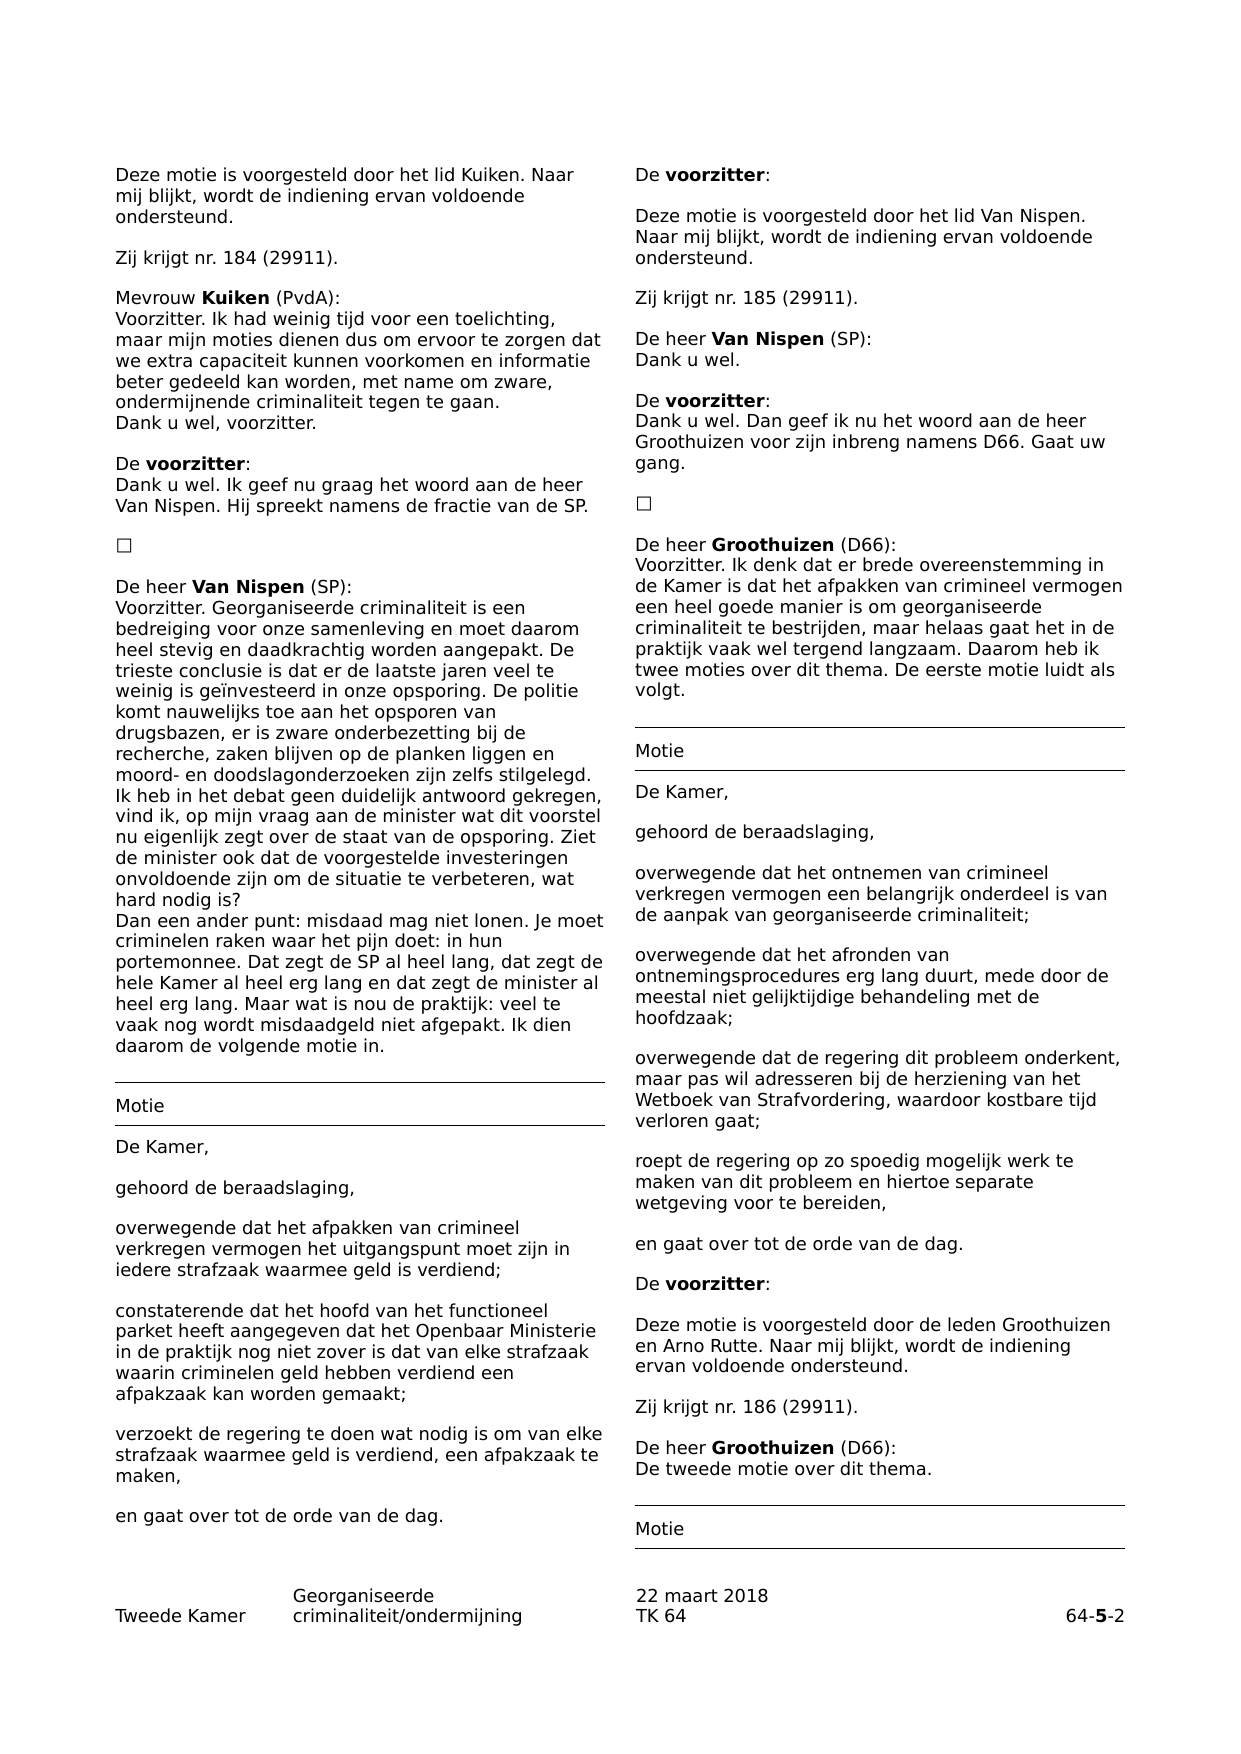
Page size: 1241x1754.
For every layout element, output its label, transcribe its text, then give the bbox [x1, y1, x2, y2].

text De voorzitter: [635, 165, 1125, 186]
text Zij krijgt nr. 184 (29911). [115, 247, 605, 268]
text De heer Groothuizen (D66): [635, 1438, 1125, 1458]
text Motie [115, 1096, 605, 1117]
text roept de regering op zo spoedig mogelijk werk te maken van dit probleem en hiertoe separate wetgeving voor te bereiden, [635, 1151, 1125, 1213]
text Deze motie is voorgesteld door het lid Van Nispen. Naar mij blijkt, wordt de indiening ervan voldoende ondersteund. [635, 206, 1125, 268]
text gehoord de beraadslaging, [115, 1177, 605, 1198]
text Dank u wel, voorzitter. [115, 413, 605, 434]
text De heer Van Nispen (SP): [115, 577, 605, 598]
text ⬜ [635, 494, 1125, 514]
text De Kamer, [635, 782, 1125, 802]
text De voorzitter: [635, 1274, 1125, 1295]
text Motie [635, 741, 1125, 762]
text Dank u wel. [635, 350, 1125, 371]
text Voorzitter. Georganiseerde criminaliteit is een bedreiging voor onze samenleving en moet daarom heel stevig en daadkrachtig worden aangepakt. De trieste conclusie is dat er de laatste jaren veel te weinig is geïnvesteerd in onze opsporing. De politie komt nauwelijks toe aan het opsporen van drugsbazen, er is zware onderbezetting bij de recherche, zaken blijven op de planken liggen en moord- en doodslagonderzoeken zijn zelfs stilgelegd. Ik heb in het debat geen duidelijk antwoord gekregen, vind ik, op mijn vraag aan de minister wat dit voorstel nu eigenlijk zegt over de staat van de opsporing. Ziet de minister ook dat de voorgestelde investeringen onvoldoende zijn om de situatie te verbeteren, wat hard nodig is? [115, 598, 605, 910]
text Deze motie is voorgesteld door de leden Groothuizen en Arno Rutte. Naar mij blijkt, wordt de indiening ervan voldoende ondersteund. [635, 1315, 1125, 1377]
text overwegende dat het ontnemen van crimineel verkregen vermogen een belangrijk onderdeel is van de aanpak van georganiseerde criminaliteit; [635, 863, 1125, 925]
text Zij krijgt nr. 186 (29911). [635, 1397, 1125, 1418]
text Voorzitter. Ik denk dat er brede overeenstemming in de Kamer is dat het afpakken van crimineel vermogen een heel goede manier is om georganiseerde criminaliteit te bestrijden, maar helaas gaat het in de praktijk vaak wel tergend langzaam. Daarom heb ik twee moties over dit thema. De eerste motie luidt als volgt. [635, 555, 1125, 701]
text Dank u wel. Dan geef ik nu het woord aan de heer Groothuizen voor zijn inbreng namens D66. Gaat uw gang. [635, 411, 1125, 474]
text ⬜ [115, 536, 605, 557]
text overwegende dat het afronden van ontnemingsprocedures erg lang duurt, mede door de meestal niet gelijktijdige behandeling met de hoofdzaak; [635, 945, 1125, 1028]
text De voorzitter: [635, 391, 1125, 411]
text Mevrouw Kuiken (PvdA): [115, 288, 605, 309]
text en gaat over tot de orde van de dag. [635, 1233, 1125, 1254]
text Voorzitter. Ik had weinig tijd voor een toelichting, maar mijn moties dienen dus om ervoor te zorgen dat we extra capaciteit kunnen voorkomen en informatie beter gedeeld kan worden, met name om zware, ondermijnende criminaliteit tegen te gaan. [115, 309, 605, 413]
text constaterende dat het hoofd van het functioneel parket heeft aangegeven dat het Openbaar Ministerie in de praktijk nog niet zover is dat van elke strafzaak waarin criminelen geld hebben verdiend een afpakzaak kan worden gemaakt; [115, 1300, 605, 1404]
text Dank u wel. Ik geef nu graag het woord aan de heer Van Nispen. Hij spreekt namens de fractie van de SP. [115, 475, 605, 516]
text overwegende dat de regering dit probleem onderkent, maar pas wil adresseren bij de herziening van het Wetboek van Strafvordering, waardoor kostbare tijd verloren gaat; [635, 1048, 1125, 1131]
text verzoekt de regering te doen wat nodig is om van elke strafzaak waarmee geld is verdiend, een afpakzaak te maken, [115, 1424, 605, 1486]
text Zij krijgt nr. 185 (29911). [635, 288, 1125, 309]
text De tweede motie over dit thema. [635, 1458, 1125, 1479]
text De heer Groothuizen (D66): [635, 534, 1125, 555]
text De heer Van Nispen (SP): [635, 329, 1125, 350]
text Dan een ander punt: misdaad mag niet lonen. Je moet criminelen raken waar het pijn doet: in hun portemonnee. Dat zegt de SP al heel lang, dat zegt de hele Kamer al heel erg lang en dat zegt de minister al heel erg lang. Maar wat is nou de praktijk: veel te vaak nog wordt misdaadgeld niet afgepakt. Ik dien daarom de volgende motie in. [115, 910, 605, 1056]
text De Kamer, [115, 1137, 605, 1157]
text Motie [635, 1519, 1125, 1540]
text overwegende dat het afpakken van crimineel verkregen vermogen het uitgangspunt moet zijn in iedere strafzaak waarmee geld is verdiend; [115, 1218, 605, 1280]
text Deze motie is voorgesteld door het lid Kuiken. Naar mij blijkt, wordt de indiening ervan voldoende ondersteund. [115, 165, 605, 227]
text en gaat over tot de orde van de dag. [115, 1506, 605, 1527]
text De voorzitter: [115, 454, 605, 475]
text gehoord de beraadslaging, [635, 822, 1125, 843]
